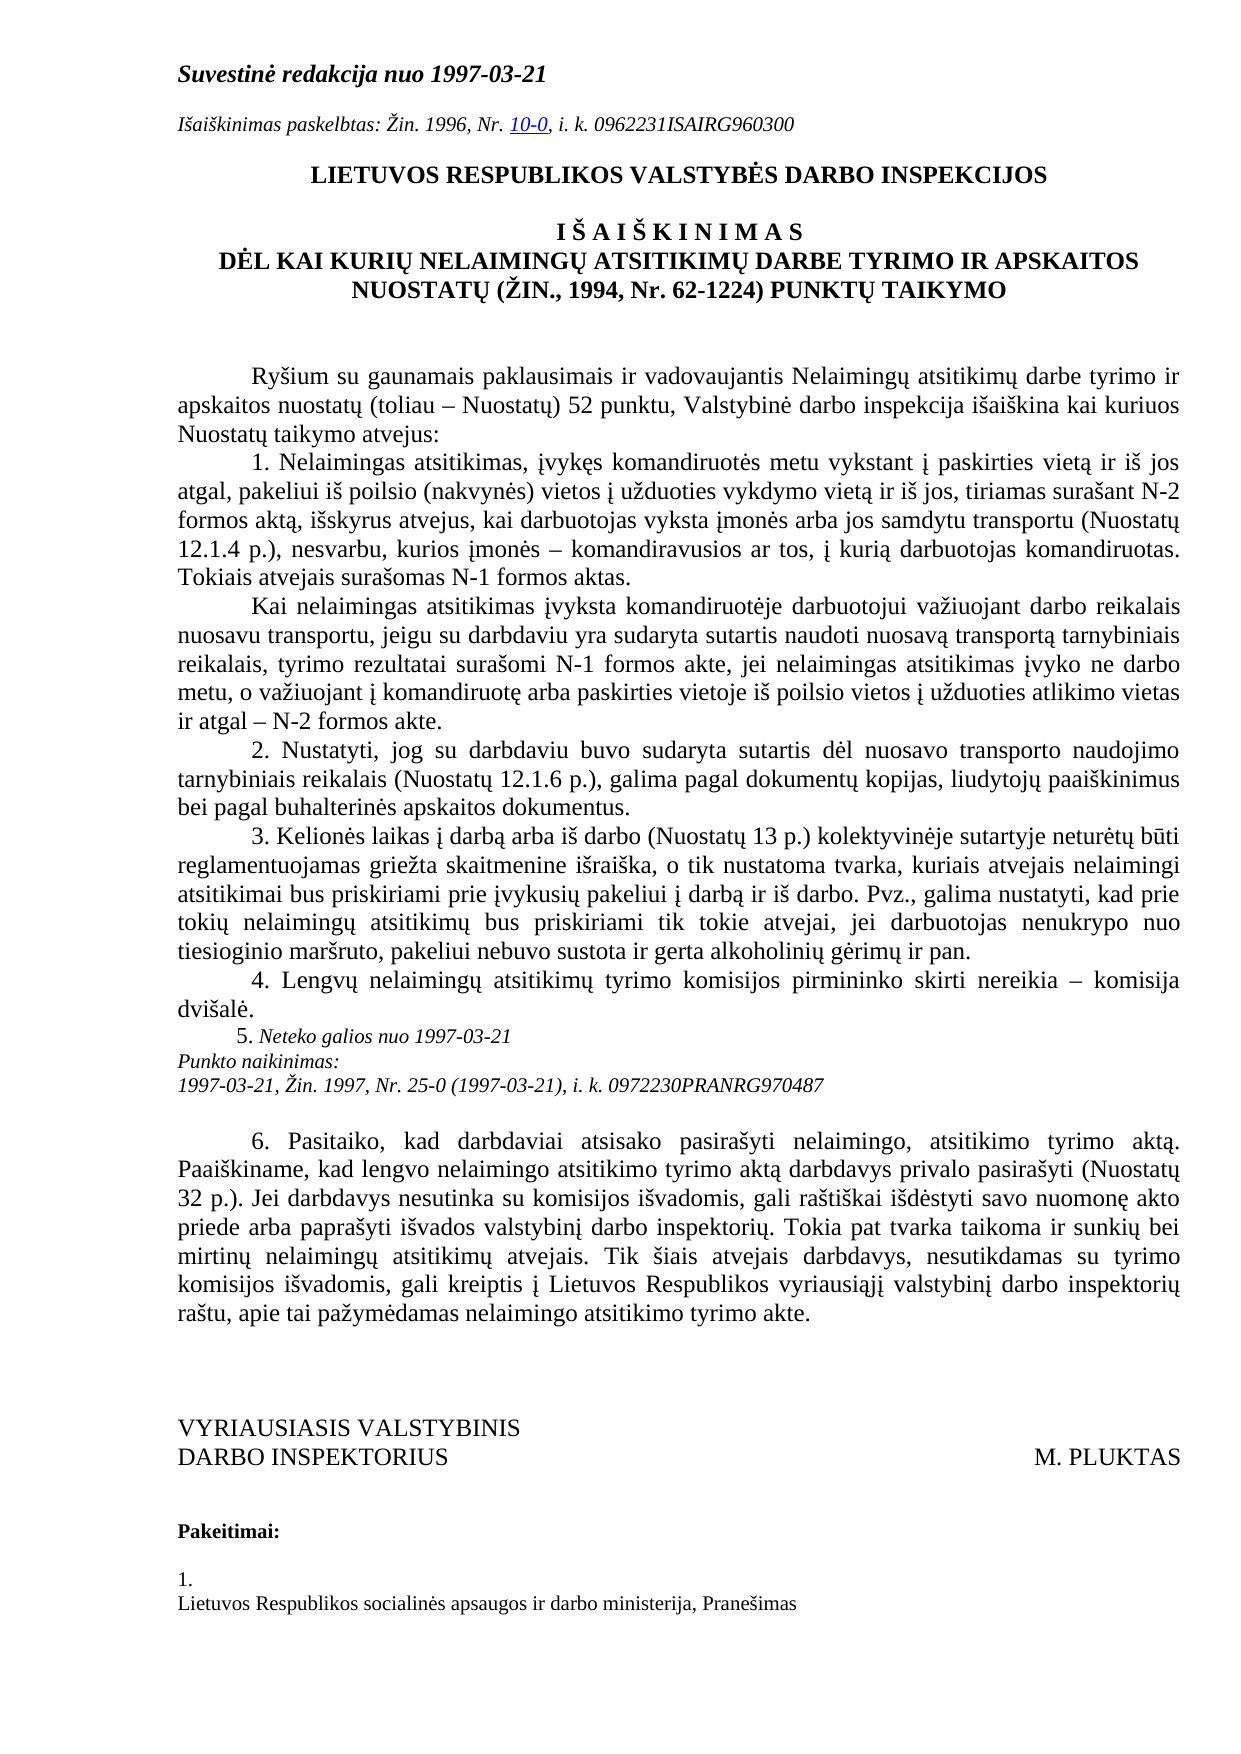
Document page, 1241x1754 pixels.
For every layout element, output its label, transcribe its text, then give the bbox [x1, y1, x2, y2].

text 1997-03-21, Žin. 1997, Nr. 25-0 (1997-03-21), i. k. 0972230PRANRG970487 [177, 1073, 1181, 1097]
text Suvestinė redakcija nuo 1997-03-21 [177, 59, 1181, 88]
text Ryšium su gaunamais paklausimais ir vadovaujantis Nelaimingų atsitikimų darbe tyrimo ir apskaitos nuostatų (toliau – Nuostatų) 52 punktu, Valstybinė darbo inspekcija išaiškina kai kuriuos Nuostatų taikymo atvejus: [177, 361, 1181, 447]
text NUOSTATŲ (ŽIN., 1994, Nr. 62-1224) PUNKTŲ TAIKYMO [177, 275, 1181, 304]
text 1. [177, 1567, 1181, 1591]
text 5. Neteko galios nuo 1997-03-21 [177, 1022, 1181, 1049]
text 3. Kelionės laikas į darbą arba iš darbo (Nuostatų 13 p.) kolektyvinėje sutartyje neturėtų būti reglamentuojamas griežta skaitmenine išraiška, o tik nustatoma tvarka, kuriais atvejais nelaimingi atsitikimai bus priskiriami prie įvykusių pakeliui į darbą ir iš darbo. Pvz., galima nustatyti, kad prie tokių nelaimingų atsitikimų bus priskiriami tik tokie atvejai, jei darbuotojas nenukrypo nuo tiesioginio maršruto, pakeliui nebuvo sustota ir gerta alkoholinių gėrimų ir pan. [177, 821, 1181, 965]
text DARBO INSPEKTORIUS M. PLUKTAS [177, 1442, 1181, 1471]
text 1. Nelaimingas atsitikimas, įvykęs komandiruotės metu vykstant į paskirties vietą ir iš jos atgal, pakeliui iš poilsio (nakvynės) vietos į užduoties vykdymo vietą ir iš jos, tiriamas surašant N-2 formos aktą, išskyrus atvejus, kai darbuotojas vyksta įmonės arba jos samdytu transportu (Nuostatų 12.1.4 p.), nesvarbu, kurios įmonės – komandiravusios ar tos, į kurią darbuotojas komandiruotas. Tokiais atvejais surašomas N-1 formos aktas. [177, 447, 1181, 591]
text Lietuvos Respublikos socialinės apsaugos ir darbo ministerija, Pranešimas [177, 1591, 1181, 1615]
text Išaiškinimas paskelbtas: Žin. 1996, Nr. 10-0, i. k. 0962231ISAIRG960300 [177, 112, 1181, 136]
text Kai nelaimingas atsitikimas įvyksta komandiruotėje darbuotojui važiuojant darbo reikalais nuosavu transportu, jeigu su darbdaviu yra sudaryta sutartis naudoti nuosavą transportą tarnybiniais reikalais, tyrimo rezultatai surašomi N-1 formos akte, jei nelaimingas atsitikimas įvyko ne darbo metu, o važiuojant į komandiruotę arba paskirties vietoje iš poilsio vietos į užduoties atlikimo vietas ir atgal – N-2 formos akte. [177, 591, 1181, 735]
text 4. Lengvų nelaimingų atsitikimų tyrimo komisijos pirmininko skirti nereikia – komisija dvišalė. [177, 965, 1181, 1022]
text 6. Pasitaiko, kad darbdaviai atsisako pasirašyti nelaimingo, atsitikimo tyrimo aktą. Paaiškiname, kad lengvo nelaimingo atsitikimo tyrimo aktą darbdavys privalo pasirašyti (Nuostatų 32 p.). Jei darbdavys nesutinka su komisijos išvadomis, gali raštiškai išdėstyti savo nuomonę akto priede arba paprašyti išvados valstybinį darbo inspektorių. Tokia pat tvarka taikoma ir sunkių bei mirtinų nelaimingų atsitikimų atvejais. Tik šiais atvejais darbdavys, nesutikdamas su tyrimo komisijos išvadomis, gali kreiptis į Lietuvos Respublikos vyriausiąjį valstybinį darbo inspektorių raštu, apie tai pažymėdamas nelaimingo atsitikimo tyrimo akte. [177, 1126, 1181, 1327]
text Pakeitimai: [177, 1519, 1181, 1543]
text VYRIAUSIASIS VALSTYBINIS [177, 1413, 1181, 1442]
text LIETUVOS RESPUBLIKOS VALSTYBĖS DARBO INSPEKCIJOS [177, 160, 1181, 189]
text 2. Nustatyti, jog su darbdaviu buvo sudaryta sutartis dėl nuosavo transporto naudojimo tarnybiniais reikalais (Nuostatų 12.1.6 p.), galima pagal dokumentų kopijas, liudytojų paaiškinimus bei pagal buhalterinės apskaitos dokumentus. [177, 735, 1181, 821]
text DĖL KAI KURIŲ NELAIMINGŲ ATSITIKIMŲ DARBE TYRIMO IR APSKAITOS [177, 246, 1181, 275]
text I š a i š k i n i m a s [177, 217, 1181, 246]
text Punkto naikinimas: [177, 1049, 1181, 1073]
